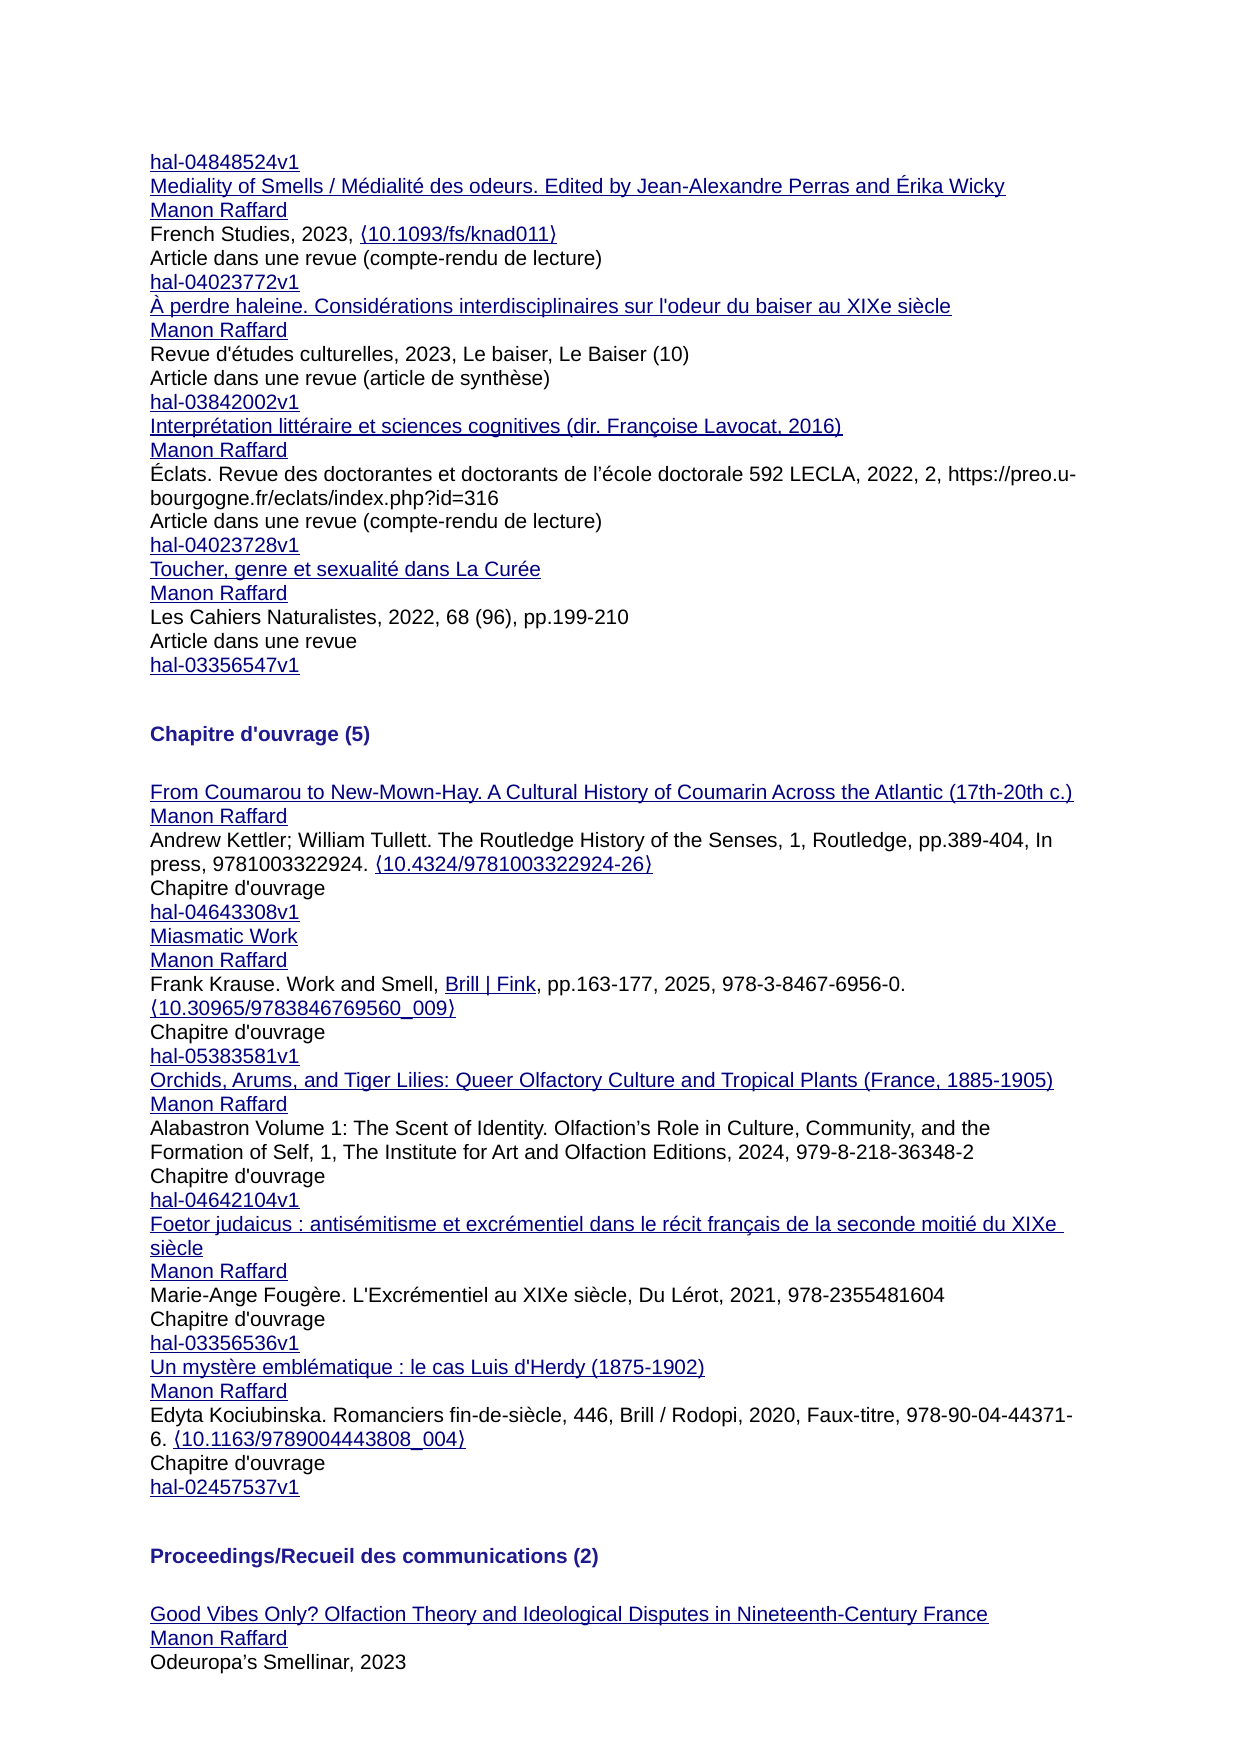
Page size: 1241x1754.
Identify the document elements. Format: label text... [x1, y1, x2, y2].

subtitle Chapitre d'ouvrage (5) [150, 722, 1090, 746]
table_header From Coumarou to New-Mown-Hay. A Cultural History of Coumarin Across the Atlantic (17th-20th c.) Manon Raffard Andrew Kettler; William Tullett. The Routledge History of the Senses, 1, Routledge, pp.389-404, In press, 9781003322924. ⟨10.4324/9781003322924-26⟩ Chapitre d'ouvrage hal-04643308v1 [150, 780, 1090, 924]
subtitle Proceedings/Recueil des communications (2) [150, 1544, 1090, 1568]
table_header Good Vibes Only? Olfaction Theory and Ideological Disputes in Nineteenth-Century France Manon Raffard Odeuropa’s Smellinar, 2023 [150, 1602, 1090, 1674]
table_cell Miasmatic Work Manon Raffard Frank Krause. Work and Smell, Brill | Fink, pp.163-177, 2025, 978-3-8467-6956-0. ⟨10.30965/9783846769560_009⟩ Chapitre d'ouvrage hal-05383581v1 [150, 924, 1090, 1068]
table_cell Un mystère emblématique : le cas Luis d'Herdy (1875-1902) Manon Raffard Edyta Kociubinska. Romanciers fin-de-siècle, 446, Brill / Rodopi, 2020, Faux-titre, 978-90-04-44371-6. ⟨10.1163/9789004443808_004⟩ Chapitre d'ouvrage hal-02457537v1 [150, 1355, 1090, 1499]
table_cell À perdre haleine. Considérations interdisciplinaires sur l'odeur du baiser au XIXe siècle Manon Raffard Revue d'études culturelles, 2023, Le baiser, Le Baiser (10) Article dans une revue (article de synthèse) hal-03842002v1 [150, 294, 1090, 413]
table_cell Orchids, Arums, and Tiger Lilies: Queer Olfactory Culture and Tropical Plants (France, 1885-1905) Manon Raffard Alabastron Volume 1: The Scent of Identity. Olfaction’s Role in Culture, Community, and the Formation of Self, 1, The Institute for Art and Olfaction Editions, 2024, 979-8-218-36348-2 Chapitre d'ouvrage hal-04642104v1 [150, 1068, 1090, 1211]
table_cell Foetor judaicus : antisémitisme et excrémentiel dans le récit français de la seconde moitié du XIXe siècle Manon Raffard Marie-Ange Fougère. L'Excrémentiel au XIXe siècle, Du Lérot, 2021, 978-2355481604 Chapitre d'ouvrage hal-03356536v1 [150, 1211, 1090, 1355]
table_cell Interprétation littéraire et sciences cognitives (dir. Françoise Lavocat, 2016) Manon Raffard Éclats. Revue des doctorantes et doctorants de l’école doctorale 592 LECLA, 2022, 2, https://preo.u-bourgogne.fr/eclats/index.php?id=316 Article dans une revue (compte-rendu de lecture) hal-04023728v1 [150, 414, 1090, 557]
table_cell hal-04848524v1 [150, 150, 1090, 174]
table_cell Toucher, genre et sexualité dans La Curée Manon Raffard Les Cahiers Naturalistes, 2022, 68 (96), pp.199-210 Article dans une revue hal-03356547v1 [150, 557, 1090, 677]
table_cell Mediality of Smells / Médialité des odeurs. Edited by Jean-Alexandre Perras and Érika Wicky Manon Raffard French Studies, 2023, ⟨10.1093/fs/knad011⟩ Article dans une revue (compte-rendu de lecture) hal-04023772v1 [150, 174, 1090, 294]
